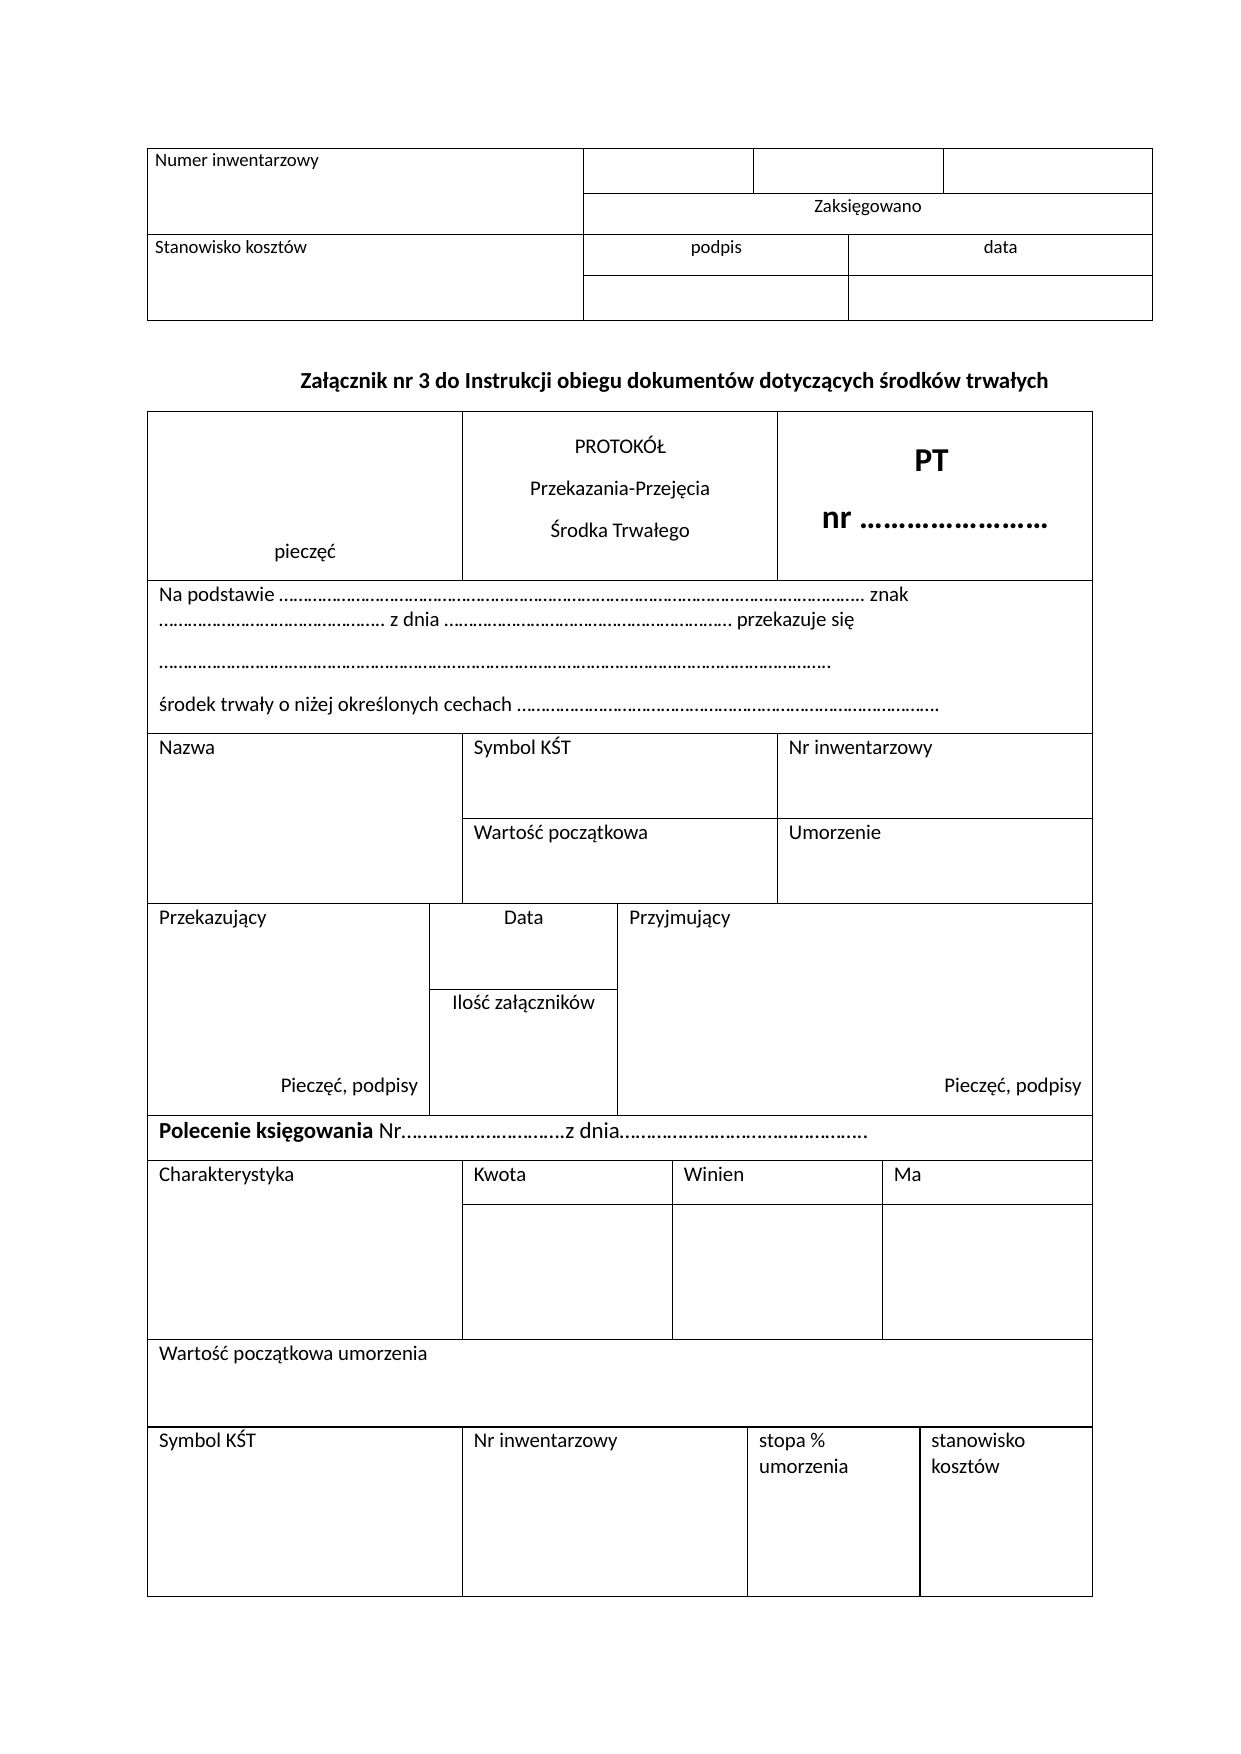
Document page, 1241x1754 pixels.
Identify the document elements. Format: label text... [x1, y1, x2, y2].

table_cell [754, 149, 943, 193]
table_cell [584, 149, 753, 193]
table_cell Ma [883, 1161, 1092, 1203]
table_cell Polecenie księgowania Nr………………………….z dnia……………………………………….. [148, 1116, 1092, 1160]
table_cell Stanowisko kosztów [148, 235, 583, 320]
table_cell Numer inwentarzowy [148, 149, 583, 234]
table_cell [584, 276, 848, 320]
table_cell Umorzenie [778, 819, 1092, 903]
text Załącznik nr 3 do Instrukcji obiegu dokumentów dotyczących środków trwałych [295, 366, 1093, 394]
table_cell [849, 276, 1152, 320]
table_cell Nr inwentarzowy [778, 734, 1092, 818]
table_cell Symbol KŚT [463, 734, 777, 818]
table_cell [673, 1205, 882, 1339]
table_cell Wartość początkowa [463, 819, 777, 903]
table_cell Symbol KŚT [148, 1428, 462, 1596]
table_cell [883, 1205, 1092, 1339]
table_cell podpis [584, 235, 848, 274]
table_cell Charakterystyka [148, 1161, 462, 1339]
table_cell stanowisko kosztów [921, 1428, 1092, 1596]
table_cell Zaksięgowano [584, 194, 1152, 234]
table_cell stopa % umorzenia [748, 1428, 919, 1596]
table_cell data [849, 235, 1152, 274]
table_cell Kwota [463, 1161, 672, 1203]
table_cell Nr inwentarzowy [463, 1428, 747, 1596]
table_cell Data [430, 904, 617, 988]
table_cell Nazwa [148, 734, 462, 903]
table_cell [463, 1205, 672, 1339]
table_cell Przyjmujący Pieczęć, podpisy [618, 904, 1092, 1115]
table_header pieczęć [148, 412, 462, 580]
table_cell [944, 149, 1152, 193]
table_header PROTOKÓŁ Przekazania-Przejęcia Środka Trwałego [463, 412, 777, 580]
table_cell Winien [673, 1161, 882, 1203]
table_cell Na podstawie ………………………………………………………………………………………………………….. znak ……………………………………….. z dnia …………………………………………………… przekazuje się ………………………………………………………………………………………………………………………….. środek trwały o niżej określonych cechach ……………………………………………………………………………. [148, 581, 1092, 733]
table_cell Wartość początkowa umorzenia [148, 1340, 1092, 1426]
table_cell Przekazujący Pieczęć, podpisy [148, 904, 429, 1115]
table_header PT nr …………………… [778, 412, 1092, 580]
table_cell Ilość załączników [430, 990, 617, 1115]
